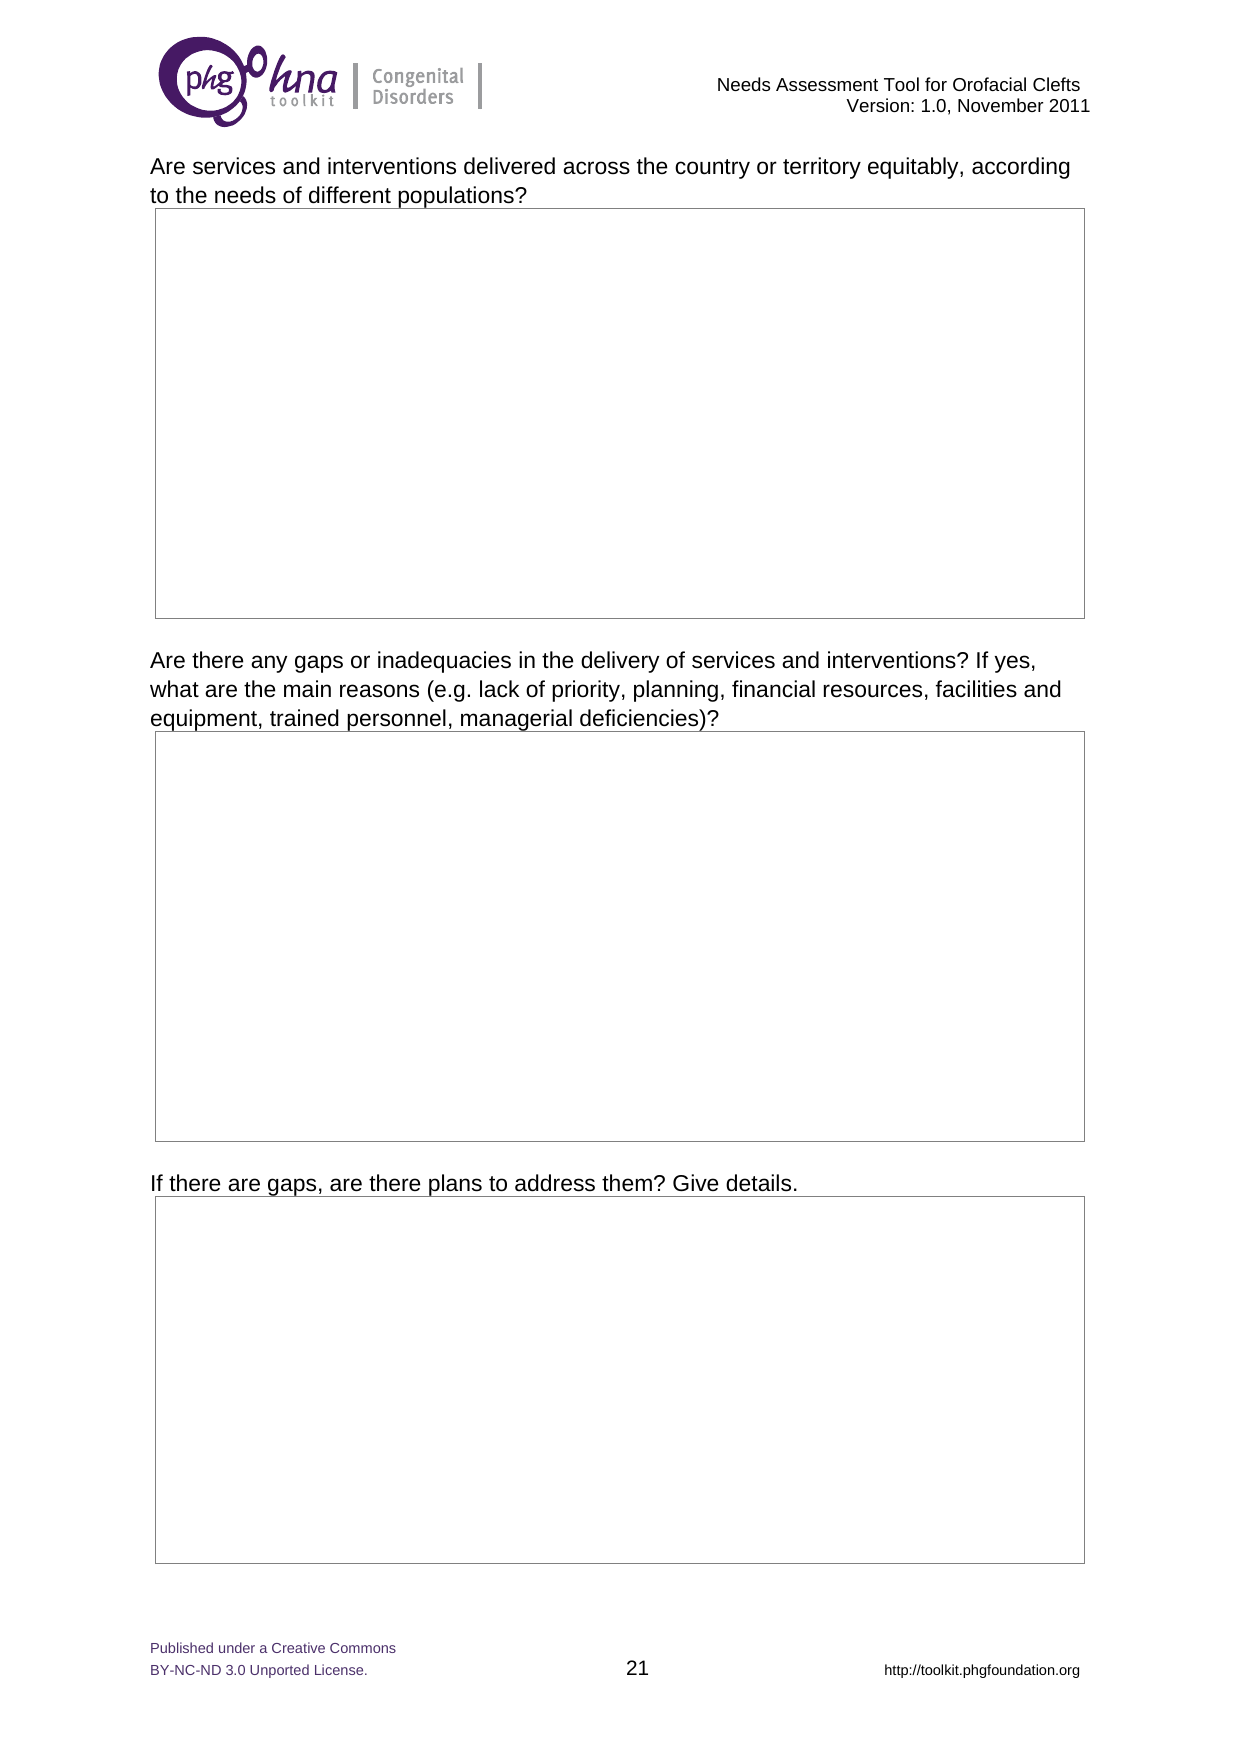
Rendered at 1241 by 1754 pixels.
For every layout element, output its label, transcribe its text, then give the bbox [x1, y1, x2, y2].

subtitle Are there any gaps or inadequacies in the delivery of services and interventions? If yes, what are the main reasons (e.g. lack of priority, planning, financial resources, facilities and equipment, trained personnel, managerial deficiencies)? [150, 644, 1090, 731]
subtitle Are services and interventions delivered across the country or territory equitably, according to the needs of different populations? [150, 150, 1090, 208]
subtitle If there are gaps, are there plans to address them? Give details. [150, 1167, 1090, 1196]
